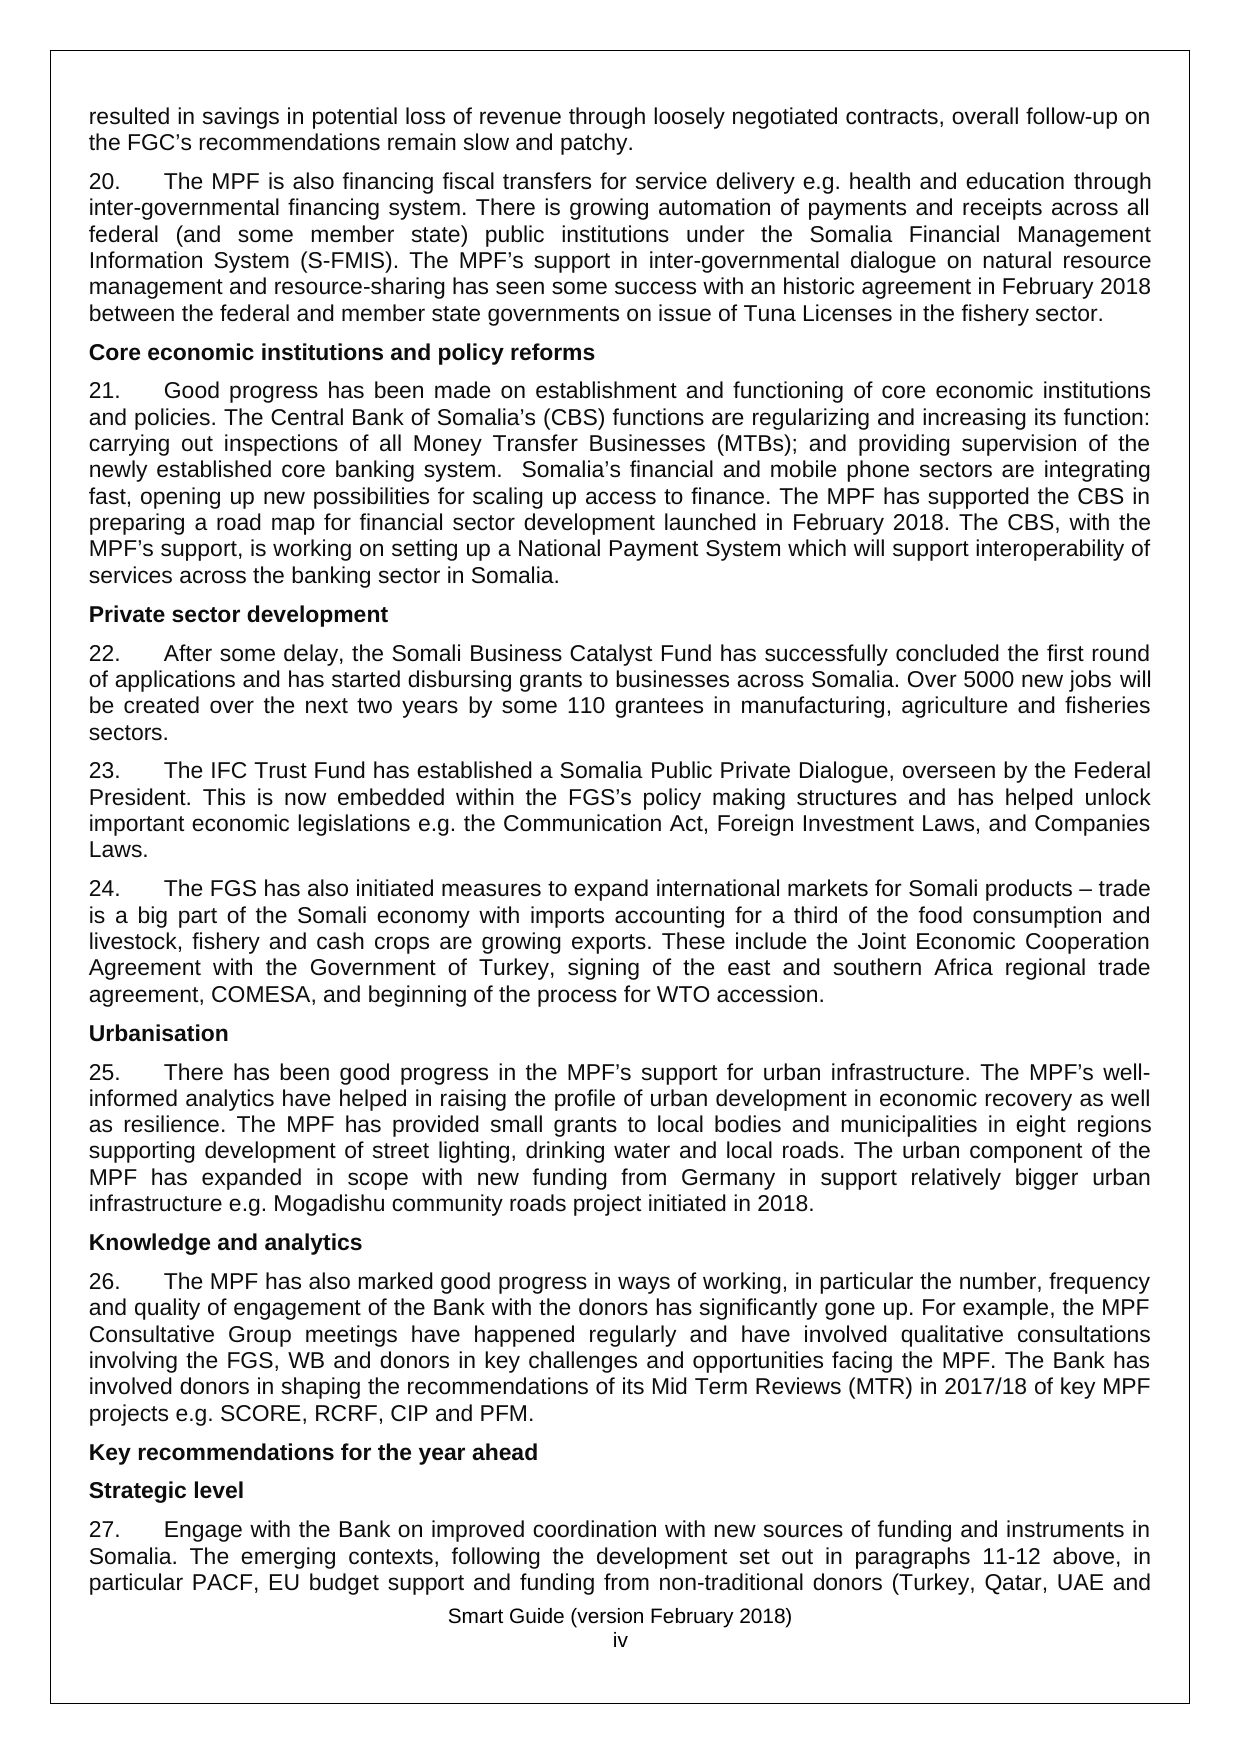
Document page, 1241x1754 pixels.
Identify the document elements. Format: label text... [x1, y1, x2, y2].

text Key recommendations for the year ahead [89, 1438, 1152, 1465]
text 20. The MPF is also financing fiscal transfers for service delivery e.g. health and education through inter-governmental financing system. There is growing automation of payments and receipts across all federal (and some member state) public institutions under the Somalia Financial Management Information System (S-FMIS). The MPF’s support in inter-governmental dialogue on natural resource management and resource-sharing has seen some success with an historic agreement in February 2018 between the federal and member state governments on issue of Tuna Licenses in the fishery sector. [89, 168, 1152, 326]
text 26. The MPF has also marked good progress in ways of working, in particular the number, frequency and quality of engagement of the Bank with the donors has significantly gone up. For example, the MPF Consultative Group meetings have happened regularly and have involved qualitative consultations involving the FGS, WB and donors in key challenges and opportunities facing the MPF. The Bank has involved donors in shaping the recommendations of its Mid Term Reviews (MTR) in 2017/18 of key MPF projects e.g. SCORE, RCRF, CIP and PFM. [89, 1268, 1152, 1426]
text 24. The FGS has also initiated measures to expand international markets for Somali products – trade is a big part of the Somali economy with imports accounting for a third of the food consumption and livestock, fishery and cash crops are growing exports. These include the Joint Economic Cooperation Agreement with the Government of Turkey, signing of the east and southern Africa regional trade agreement, COMESA, and beginning of the process for WTO accession. [89, 875, 1152, 1007]
text Knowledge and analytics [89, 1229, 1152, 1255]
text Urbanisation [89, 1019, 1152, 1046]
text resulted in savings in potential loss of revenue through loosely negotiated contracts, overall follow-up on the FGC’s recommendations remain slow and patchy. [89, 103, 1152, 155]
text Private sector development [89, 601, 1152, 627]
text 27. Engage with the Bank on improved coordination with new sources of funding and instruments in Somalia. The emerging contexts, following the development set out in paragraphs 11-12 above, in particular PACF, EU budget support and funding from non-traditional donors (Turkey, Qatar, UAE and [89, 1516, 1152, 1595]
text 25. There has been good progress in the MPF’s support for urban infrastructure. The MPF’s well-informed analytics have helped in raising the profile of urban development in economic recovery as well as resilience. The MPF has provided small grants to local bodies and municipalities in eight regions supporting development of street lighting, drinking water and local roads. The urban component of the MPF has expanded in scope with new funding from Germany in support relatively bigger urban infrastructure e.g. Mogadishu community roads project initiated in 2018. [89, 1058, 1152, 1217]
text 22. After some delay, the Somali Business Catalyst Fund has successfully concluded the first round of applications and has started disbursing grants to businesses across Somalia. Over 5000 new jobs will be created over the next two years by some 110 grantees in manufacturing, agriculture and fisheries sectors. [89, 639, 1152, 745]
text Strategic level [89, 1477, 1152, 1504]
text 21. Good progress has been made on establishment and functioning of core economic institutions and policies. The Central Bank of Somalia’s (CBS) functions are regularizing and increasing its function: carrying out inspections of all Money Transfer Businesses (MTBs); and providing supervision of the newly established core banking system. Somalia’s financial and mobile phone sectors are integrating fast, opening up new possibilities for scaling up access to finance. The MPF has supported the CBS in preparing a road map for financial sector development launched in February 2018. The CBS, with the MPF’s support, is working on setting up a National Payment System which will support interoperability of services across the banking sector in Somalia. [89, 377, 1152, 588]
text 23. The IFC Trust Fund has established a Somalia Public Private Dialogue, overseen by the Federal President. This is now embedded within the FGS’s policy making structures and has helped unlock important economic legislations e.g. the Communication Act, Foreign Investment Laws, and Companies Laws. [89, 757, 1152, 863]
text Core economic institutions and policy reforms [89, 338, 1152, 365]
